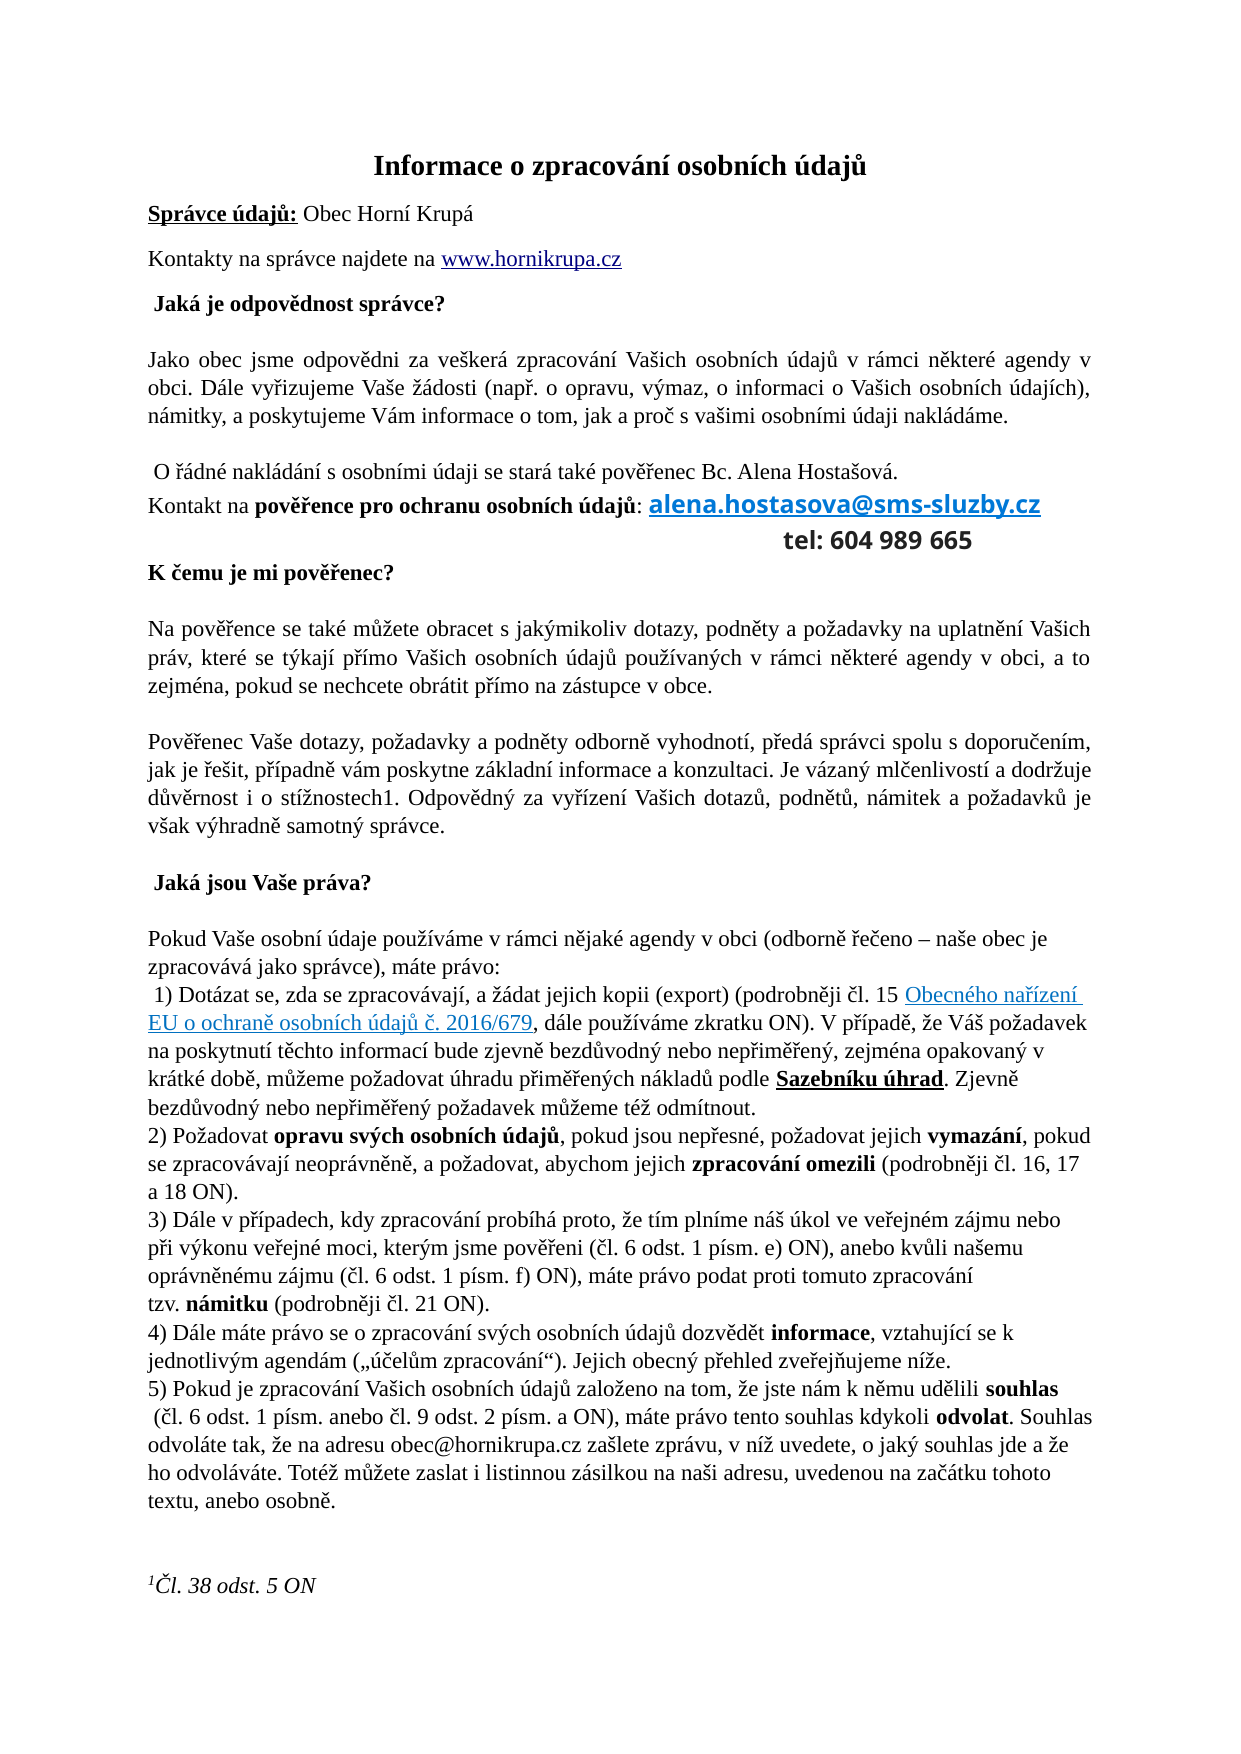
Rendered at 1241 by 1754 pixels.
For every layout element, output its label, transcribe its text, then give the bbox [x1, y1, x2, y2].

text Pověřenec Vaše dotazy, požadavky a podněty odborně vyhodnotí, předá správci spolu s doporučením, jak je řešit, případně vám poskytne základní informace a konzultaci. Je vázaný mlčenlivostí a dodržuje důvěrnost i o stížnostech1. Odpovědný za vyřízení Vašich dotazů, podnětů, námitek a požadavků je však výhradně samotný správce. [148, 728, 1093, 839]
text Správce údajů: Obec Horní Krupá [148, 200, 1093, 226]
text Kontakt na pověřence pro ochranu osobních údajů: alena.hostasova@sms-sluzby.cz [148, 487, 1093, 521]
text (čl. 6 odst. 1 písm. anebo čl. 9 odst. 2 písm. a ON), máte právo tento souhlas kdykoli odvolat. Souhlas odvoláte tak, že na adresu obec@hornikrupa.cz zašlete zprávu, v níž uvedete, o jaký souhlas jde a že ho odvoláváte. Totéž můžete zaslat i listinnou zásilkou na naši adresu, uvedenou na začátku tohoto textu, anebo osobně. [148, 1403, 1093, 1514]
text 1) Dotázat se, zda se zpracovávají, a žádat jejich kopii (export) (podrobněji čl. 15 Obecného nařízení EU o ochraně osobních údajů č. 2016/679, dále používáme zkratku ON). V případě, že Váš požadavek na poskytnutí těchto informací bude zjevně bezdůvodný nebo nepřiměřený, zejména opakovaný v krátké době, můžeme požadovat úhradu přiměřených nákladů podle Sazebníku úhrad. Zjevně bezdůvodný nebo nepřiměřený požadavek můžeme též odmítnout. [148, 981, 1093, 1120]
text tzv. námitku (podrobněji čl. 21 ON). [148, 1291, 1093, 1317]
text K čemu je mi pověřenec? [148, 559, 1093, 586]
text Jaká je odpovědnost správce? [148, 290, 1093, 316]
text 2) Požadovat opravu svých osobních údajů, pokud jsou nepřesné, požadovat jejich vymazání, pokud se zpracovávají neoprávněně, a požadovat, abychom jejich zpracování omezili (podrobněji čl. 16, 17 a 18 ON). [148, 1122, 1093, 1204]
text Na pověřence se také můžete obracet s jakýmikoliv dotazy, podněty a požadavky na uplatnění Vašich práv, které se týkají přímo Vašich osobních údajů používaných v rámci některé agendy v obci, a to zejména, pokud se nechcete obrátit přímo na zástupce v obce. [148, 616, 1093, 698]
text 4) Dále máte právo se o zpracování svých osobních údajů dozvědět informace, vztahující se k jednotlivým agendám („účelům zpracování“). Jejich obecný přehled zveřejňujeme níže. [148, 1319, 1093, 1373]
text Pokud Vaše osobní údaje používáme v rámci nějaké agendy v obci (odborně řečeno – naše obec je zpracovává jako správce), máte právo: [148, 925, 1093, 979]
text Kontakty na správce najdete na www.hornikrupa.cz [148, 245, 1093, 271]
text Jako obec jsme odpovědni za veškerá zpracování Vašich osobních údajů v rámci některé agendy v obci. Dále vyřizujeme Vaše žádosti (např. o opravu, výmaz, o informaci o Vašich osobních údajích), námitky, a poskytujeme Vám informace o tom, jak a proč s vašimi osobními údaji nakládáme. [148, 346, 1093, 428]
text tel: 604 989 665 [148, 523, 1093, 557]
text 3) Dále v případech, kdy zpracování probíhá proto, že tím plníme náš úkol ve veřejném zájmu nebo při výkonu veřejné moci, kterým jsme pověřeni (čl. 6 odst. 1 písm. e) ON), anebo kvůli našemu oprávněnému zájmu (čl. 6 odst. 1 písm. f) ON), máte právo podat proti tomuto zpracování [148, 1206, 1093, 1289]
text 5) Pokud je zpracování Vašich osobních údajů založeno na tom, že jste nám k němu udělili souhlas [148, 1375, 1093, 1401]
text Jaká jsou Vaše práva? [148, 869, 1093, 895]
text Informace o zpracování osobních údajů [148, 148, 1093, 181]
text O řádné nakládání s osobními údaji se stará také pověřenec Bc. Alena Hostašová. [148, 458, 1093, 485]
text 1Čl. 38 odst. 5 ON [148, 1572, 1093, 1598]
